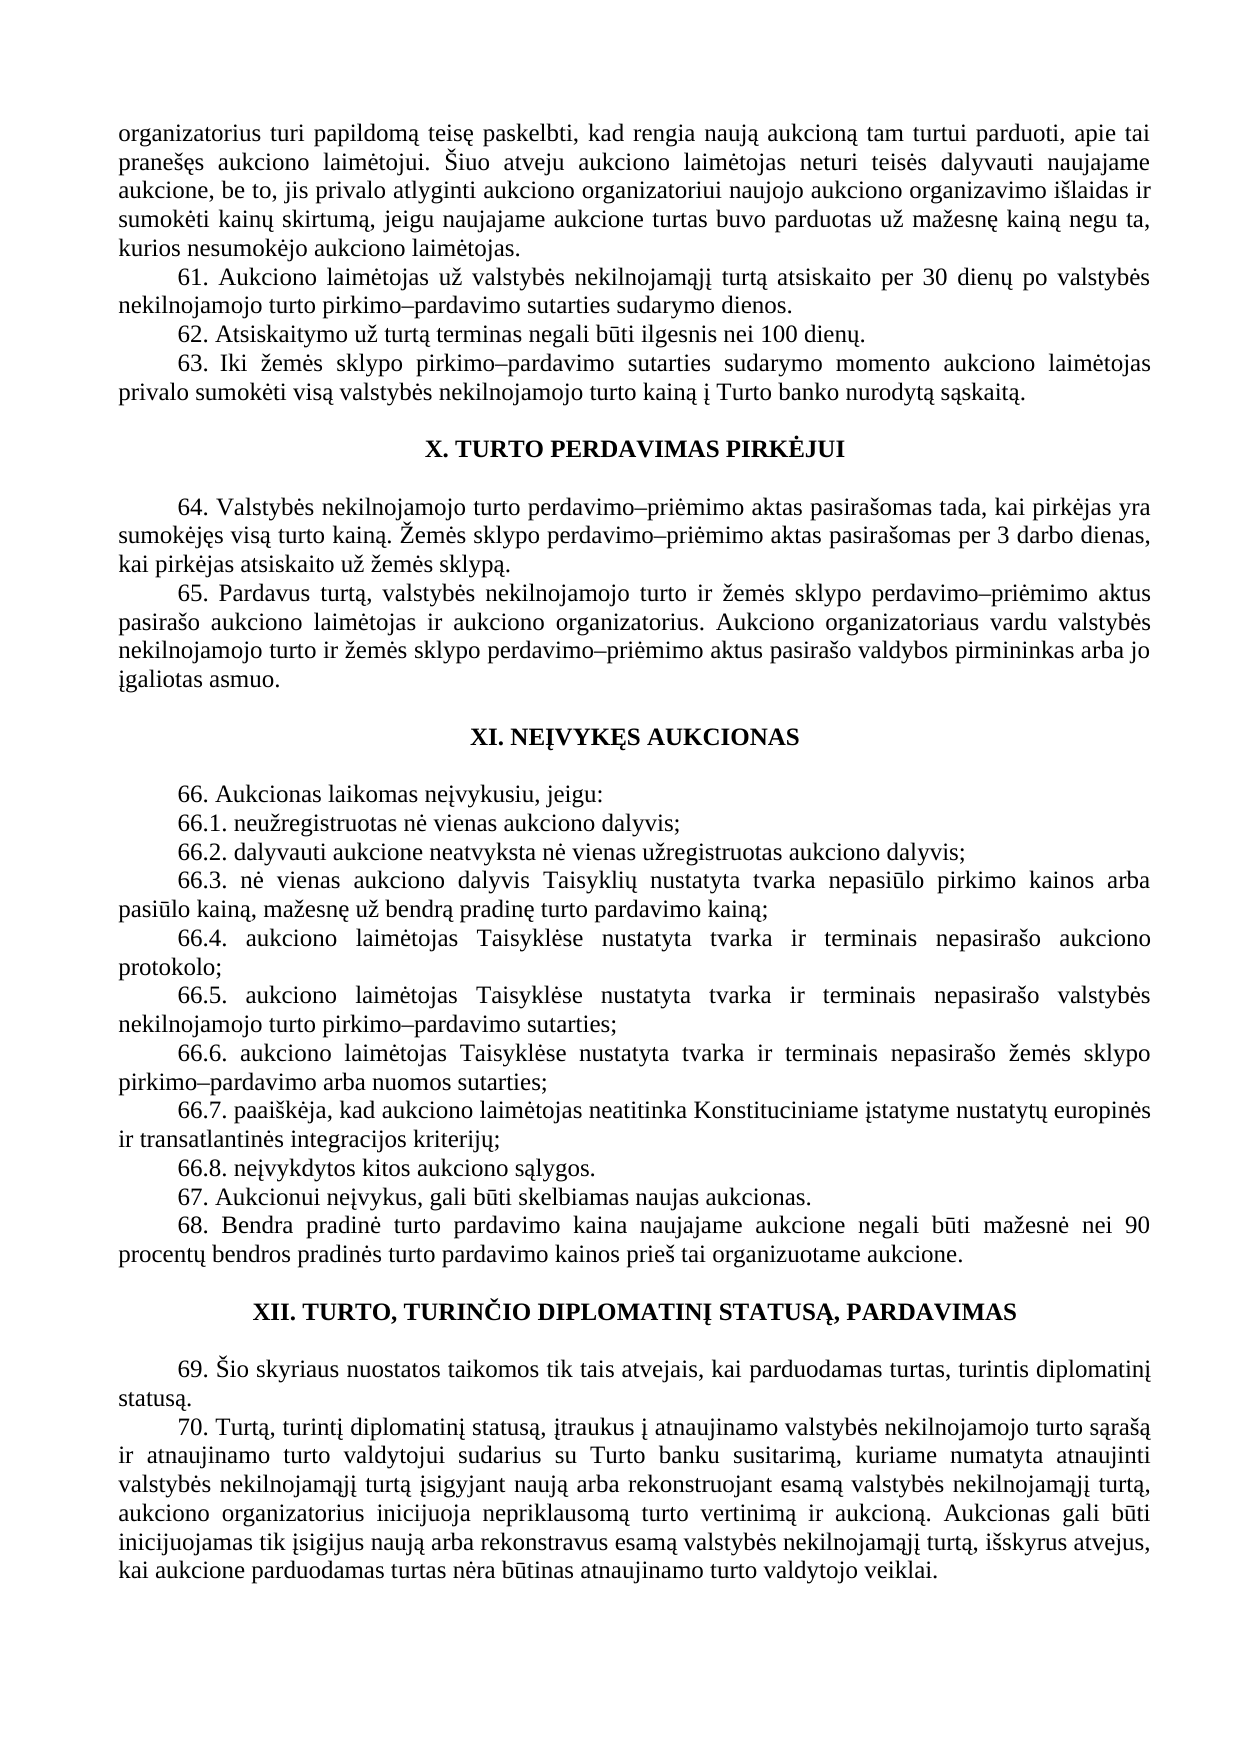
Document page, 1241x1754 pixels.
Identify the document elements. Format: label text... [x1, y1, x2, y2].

text 66.5. aukciono laimėtojas Taisyklėse nustatyta tvarka ir terminais nepasirašo valstybės nekilnojamojo turto pirkimo–pardavimo sutarties; [118, 981, 1152, 1038]
text 67. Aukcionui neįvykus, gali būti skelbiamas naujas aukcionas. [118, 1182, 1152, 1211]
text 64. Valstybės nekilnojamojo turto perdavimo–priėmimo aktas pasirašomas tada, kai pirkėjas yra sumokėjęs visą turto kainą. Žemės sklypo perdavimo–priėmimo aktas pasirašomas per 3 darbo dienas, kai pirkėjas atsiskaito už žemės sklypą. [118, 492, 1152, 578]
text 61. Aukciono laimėtojas už valstybės nekilnojamąjį turtą atsiskaito per 30 dienų po valstybės nekilnojamojo turto pirkimo–pardavimo sutarties sudarymo dienos. [118, 262, 1152, 319]
text 66.3. nė vienas aukciono dalyvis Taisyklių nustatyta tvarka nepasiūlo pirkimo kainos arba pasiūlo kainą, mažesnę už bendrą pradinę turto pardavimo kainą; [118, 866, 1152, 923]
text XII. TURTO, TURINČIO DIPLOMATINĮ STATUSĄ, PARDAVIMAS [118, 1297, 1152, 1326]
text 63. Iki žemės sklypo pirkimo–pardavimo sutarties sudarymo momento aukciono laimėtojas privalo sumokėti visą valstybės nekilnojamojo turto kainą į Turto banko nurodytą sąskaitą. [118, 348, 1152, 406]
text 70. Turtą, turintį diplomatinį statusą, įtraukus į atnaujinamo valstybės nekilnojamojo turto sąrašą ir atnaujinamo turto valdytojui sudarius su Turto banku susitarimą, kuriame numatyta atnaujinti valstybės nekilnojamąjį turtą įsigyjant naują arba rekonstruojant esamą valstybės nekilnojamąjį turtą, aukciono organizatorius inicijuoja nepriklausomą turto vertinimą ir aukcioną. Aukcionas gali būti inicijuojamas tik įsigijus naują arba rekonstravus esamą valstybės nekilnojamąjį turtą, išskyrus atvejus, kai aukcione parduodamas turtas nėra būtinas atnaujinamo turto valdytojo veiklai. [118, 1412, 1152, 1584]
text XI. NEĮVYKĘS AUKCIONAS [118, 722, 1152, 751]
text 66.4. aukciono laimėtojas Taisyklėse nustatyta tvarka ir terminais nepasirašo aukciono protokolo; [118, 923, 1152, 981]
text 66.7. paaiškėja, kad aukciono laimėtojas neatitinka Konstituciniame įstatyme nustatytų europinės ir transatlantinės integracijos kriterijų; [118, 1096, 1152, 1153]
text 66. Aukcionas laikomas neįvykusiu, jeigu: [118, 779, 1152, 808]
text 69. Šio skyriaus nuostatos taikomos tik tais atvejais, kai parduodamas turtas, turintis diplomatinį statusą. [118, 1354, 1152, 1412]
text 66.6. aukciono laimėtojas Taisyklėse nustatyta tvarka ir terminais nepasirašo žemės sklypo pirkimo–pardavimo arba nuomos sutarties; [118, 1038, 1152, 1096]
text 66.8. neįvykdytos kitos aukciono sąlygos. [118, 1153, 1152, 1182]
text 65. Pardavus turtą, valstybės nekilnojamojo turto ir žemės sklypo perdavimo–priėmimo aktus pasirašo aukciono laimėtojas ir aukciono organizatorius. Aukciono organizatoriaus vardu valstybės nekilnojamojo turto ir žemės sklypo perdavimo–priėmimo aktus pasirašo valdybos pirmininkas arba jo įgaliotas asmuo. [118, 578, 1152, 693]
text 66.1. neužregistruotas nė vienas aukciono dalyvis; [118, 808, 1152, 837]
text X. TURTO PERDAVIMAS PIRKĖJUI [118, 434, 1152, 463]
text 66.2. dalyvauti aukcione neatvyksta nė vienas užregistruotas aukciono dalyvis; [118, 837, 1152, 866]
text organizatorius turi papildomą teisę paskelbti, kad rengia naują aukcioną tam turtui parduoti, apie tai pranešęs aukciono laimėtojui. Šiuo atveju aukciono laimėtojas neturi teisės dalyvauti naujajame aukcione, be to, jis privalo atlyginti aukciono organizatoriui naujojo aukciono organizavimo išlaidas ir sumokėti kainų skirtumą, jeigu naujajame aukcione turtas buvo parduotas už mažesnę kainą negu ta, kurios nesumokėjo aukciono laimėtojas. [118, 118, 1152, 262]
text 62. Atsiskaitymo už turtą terminas negali būti ilgesnis nei 100 dienų. [118, 319, 1152, 348]
text 68. Bendra pradinė turto pardavimo kaina naujajame aukcione negali būti mažesnė nei 90 procentų bendros pradinės turto pardavimo kainos prieš tai organizuotame aukcione. [118, 1211, 1152, 1268]
